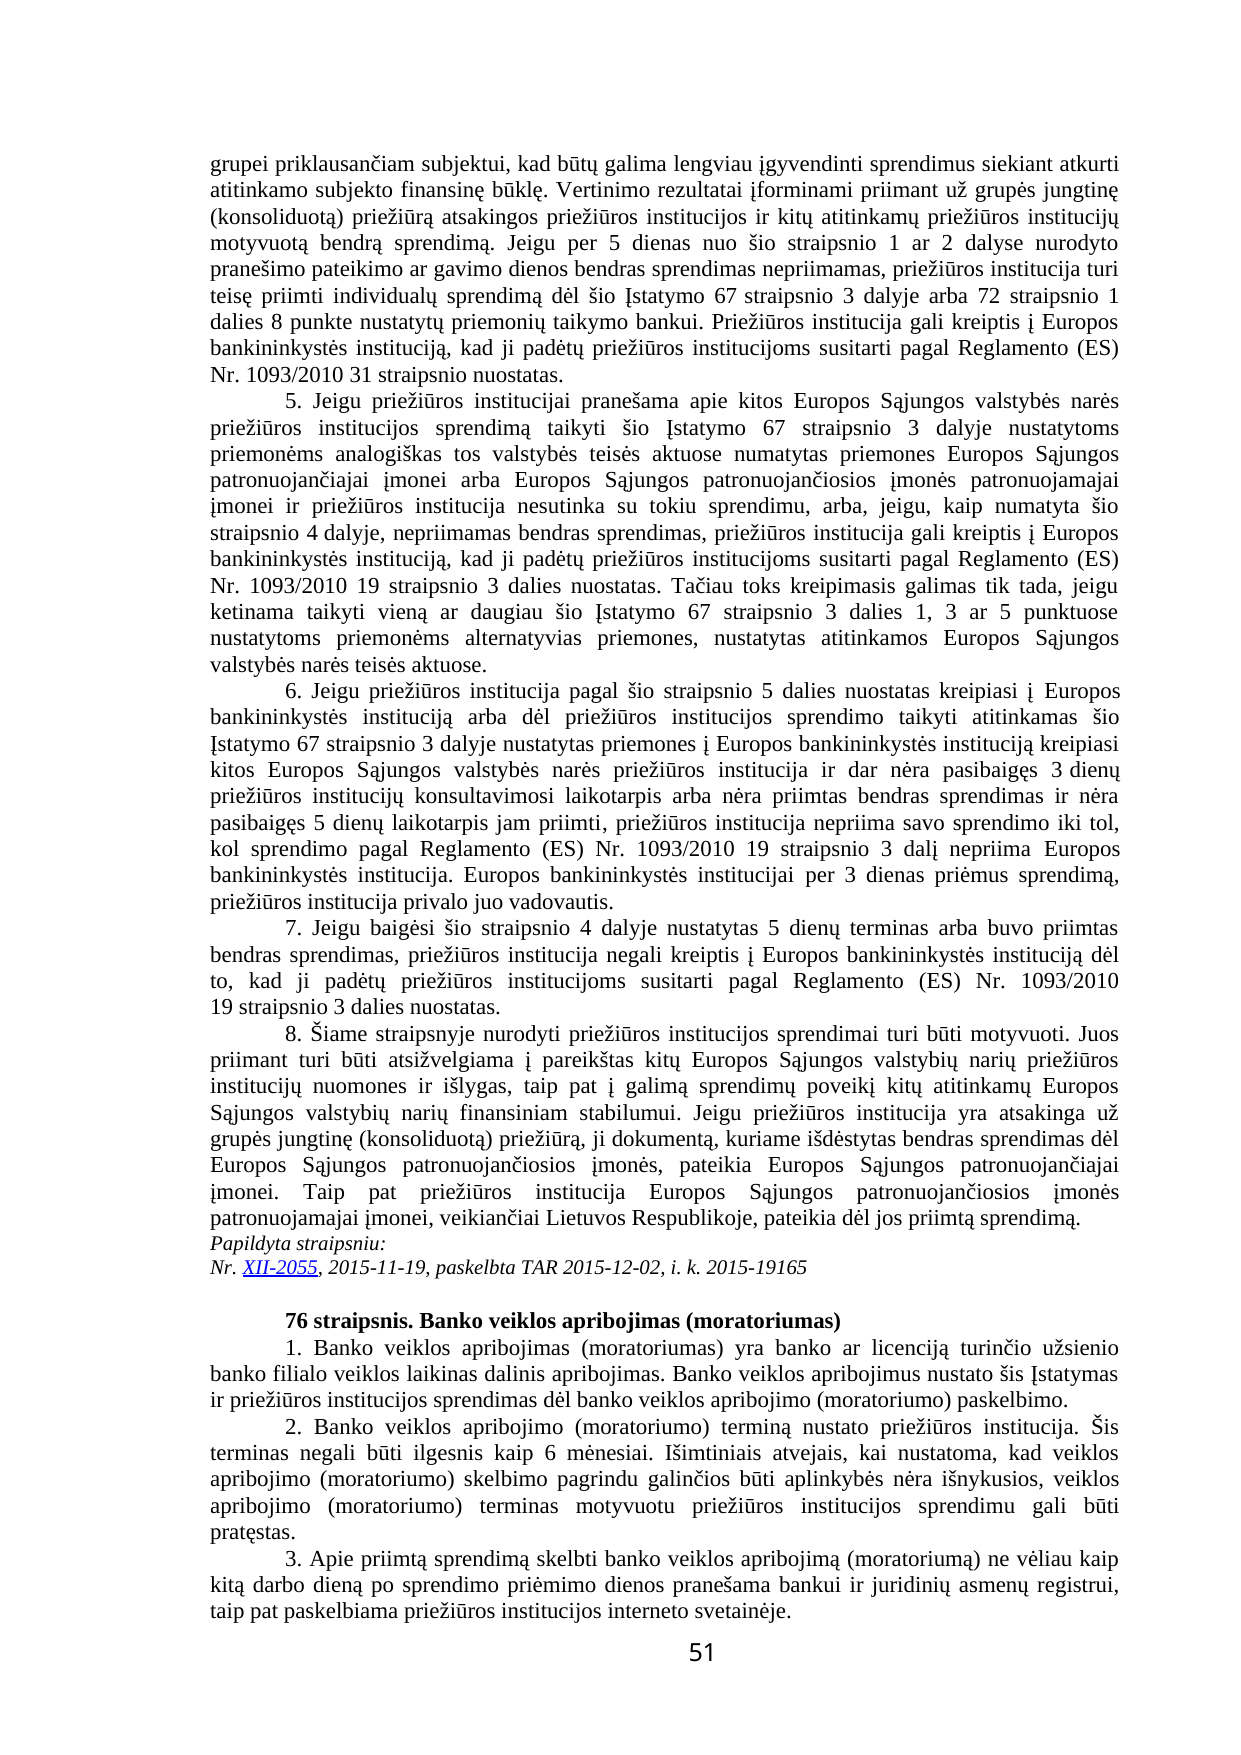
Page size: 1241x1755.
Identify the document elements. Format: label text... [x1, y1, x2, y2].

text grupei priklausančiam subjektui, kad būtų galima lengviau įgyvendinti sprendimus siekiant atkurti atitinkamo subjekto finansinę būklę. Vertinimo rezultatai įforminami priimant už grupės jungtinę (konsoliduotą) priežiūrą atsakingos priežiūros institucijos ir kitų atitinkamų priežiūros institucijų motyvuotą bendrą sprendimą. Jeigu per 5 dienas nuo šio straipsnio 1 ar 2 dalyse nurodyto pranešimo pateikimo ar gavimo dienos bendras sprendimas nepriimamas, priežiūros institucija turi teisę priimti individualų sprendimą dėl šio Įstatymo 67 straipsnio 3 dalyje arba 72 straipsnio 1 dalies 8 punkte nustatytų priemonių taikymo bankui. Priežiūros institucija gali kreiptis į Europos bankininkystės instituciją, kad ji padėtų priežiūros institucijoms susitarti pagal Reglamento (ES) Nr. 1093/2010 31 straipsnio nuostatas. [210, 150, 1120, 387]
text 8. Šiame straipsnyje nurodyti priežiūros institucijos sprendimai turi būti motyvuoti. Juos priimant turi būti atsižvelgiama į pareikštas kitų Europos Sąjungos valstybių narių priežiūros institucijų nuomones ir išlygas, taip pat į galimą sprendimų poveikį kitų atitinkamų Europos Sąjungos valstybių narių finansiniam stabilumui. Jeigu priežiūros institucija yra atsakinga už grupės jungtinę (konsoliduotą) priežiūrą, ji dokumentą, kuriame išdėstytas bendras sprendimas dėl Europos Sąjungos patronuojančiosios įmonės, pateikia Europos Sąjungos patronuojančiajai įmonei. Taip pat priežiūros institucija Europos Sąjungos patronuojančiosios įmonės patronuojamajai įmonei, veikiančiai Lietuvos Respublikoje, pateikia dėl jos priimtą sprendimą. [210, 1020, 1120, 1231]
text Nr. XII-2055, 2015-11-19, paskelbta TAR 2015-12-02, i. k. 2015-19165 [210, 1254, 1120, 1279]
text 6. Jeigu priežiūros institucija pagal šio straipsnio 5 dalies nuostatas kreipiasi į Europos bankininkystės instituciją arba dėl priežiūros institucijos sprendimo taikyti atitinkamas šio Įstatymo 67 straipsnio 3 dalyje nustatytas priemones į Europos bankininkystės instituciją kreipiasi kitos Europos Sąjungos valstybės narės priežiūros institucija ir dar nėra pasibaigęs 3 dienų priežiūros institucijų konsultavimosi laikotarpis arba nėra priimtas bendras sprendimas ir nėra pasibaigęs 5 dienų laikotarpis jam priimti, priežiūros institucija nepriima savo sprendimo iki tol, kol sprendimo pagal Reglamento (ES) Nr. 1093/2010 19 straipsnio 3 dalį nepriima Europos bankininkystės institucija. Europos bankininkystės institucijai per 3 dienas priėmus sprendimą, priežiūros institucija privalo juo vadovautis. [210, 677, 1120, 914]
text 76 straipsnis. Banko veiklos apribojimas (moratoriumas) [210, 1307, 1120, 1334]
text 5. Jeigu priežiūros institucijai pranešama apie kitos Europos Sąjungos valstybės narės priežiūros institucijos sprendimą taikyti šio Įstatymo 67 straipsnio 3 dalyje nustatytoms priemonėms analogiškas tos valstybės teisės aktuose numatytas priemones Europos Sąjungos patronuojančiajai įmonei arba Europos Sąjungos patronuojančiosios įmonės patronuojamajai įmonei ir priežiūros institucija nesutinka su tokiu sprendimu, arba, jeigu, kaip numatyta šio straipsnio 4 dalyje, nepriimamas bendras sprendimas, priežiūros institucija gali kreiptis į Europos bankininkystės instituciją, kad ji padėtų priežiūros institucijoms susitarti pagal Reglamento (ES) Nr. 1093/2010 19 straipsnio 3 dalies nuostatas. Tačiau toks kreipimasis galimas tik tada, jeigu ketinama taikyti vieną ar daugiau šio Įstatymo 67 straipsnio 3 dalies 1, 3 ar 5 punktuose nustatytoms priemonėms alternatyvias priemones, nustatytas atitinkamos Europos Sąjungos valstybės narės teisės aktuose. [210, 387, 1120, 677]
text 1. Banko veiklos apribojimas (moratoriumas) yra banko ar licenciją turinčio užsienio banko filialo veiklos laikinas dalinis apribojimas. Banko veiklos apribojimus nustato šis Įstatymas ir priežiūros institucijos sprendimas dėl banko veiklos apribojimo (moratoriumo) paskelbimo. [210, 1334, 1120, 1413]
text 7. Jeigu baigėsi šio straipsnio 4 dalyje nustatytas 5 dienų terminas arba buvo priimtas bendras sprendimas, priežiūros institucija negali kreiptis į Europos bankininkystės instituciją dėl to, kad ji padėtų priežiūros institucijoms susitarti pagal Reglamento (ES) Nr. 1093/2010 19 straipsnio 3 dalies nuostatas. [210, 914, 1120, 1020]
text Papildyta straipsniu: [210, 1231, 1120, 1254]
text 2. Banko veiklos apribojimo (moratoriumo) terminą nustato priežiūros institucija. Šis terminas negali būti ilgesnis kaip 6 mėnesiai. Išimtiniais atvejais, kai nustatoma, kad veiklos apribojimo (moratoriumo) skelbimo pagrindu galinčios būti aplinkybės nėra išnykusios, veiklos apribojimo (moratoriumo) terminas motyvuotu priežiūros institucijos sprendimu gali būti pratęstas. [210, 1413, 1120, 1544]
text 3. Apie priimtą sprendimą skelbti banko veiklos apribojimą (moratoriumą) ne vėliau kaip kitą darbo dieną po sprendimo priėmimo dienos pranešama bankui ir juridinių asmenų registrui, taip pat paskelbiama priežiūros institucijos interneto svetainėje. [210, 1544, 1120, 1624]
